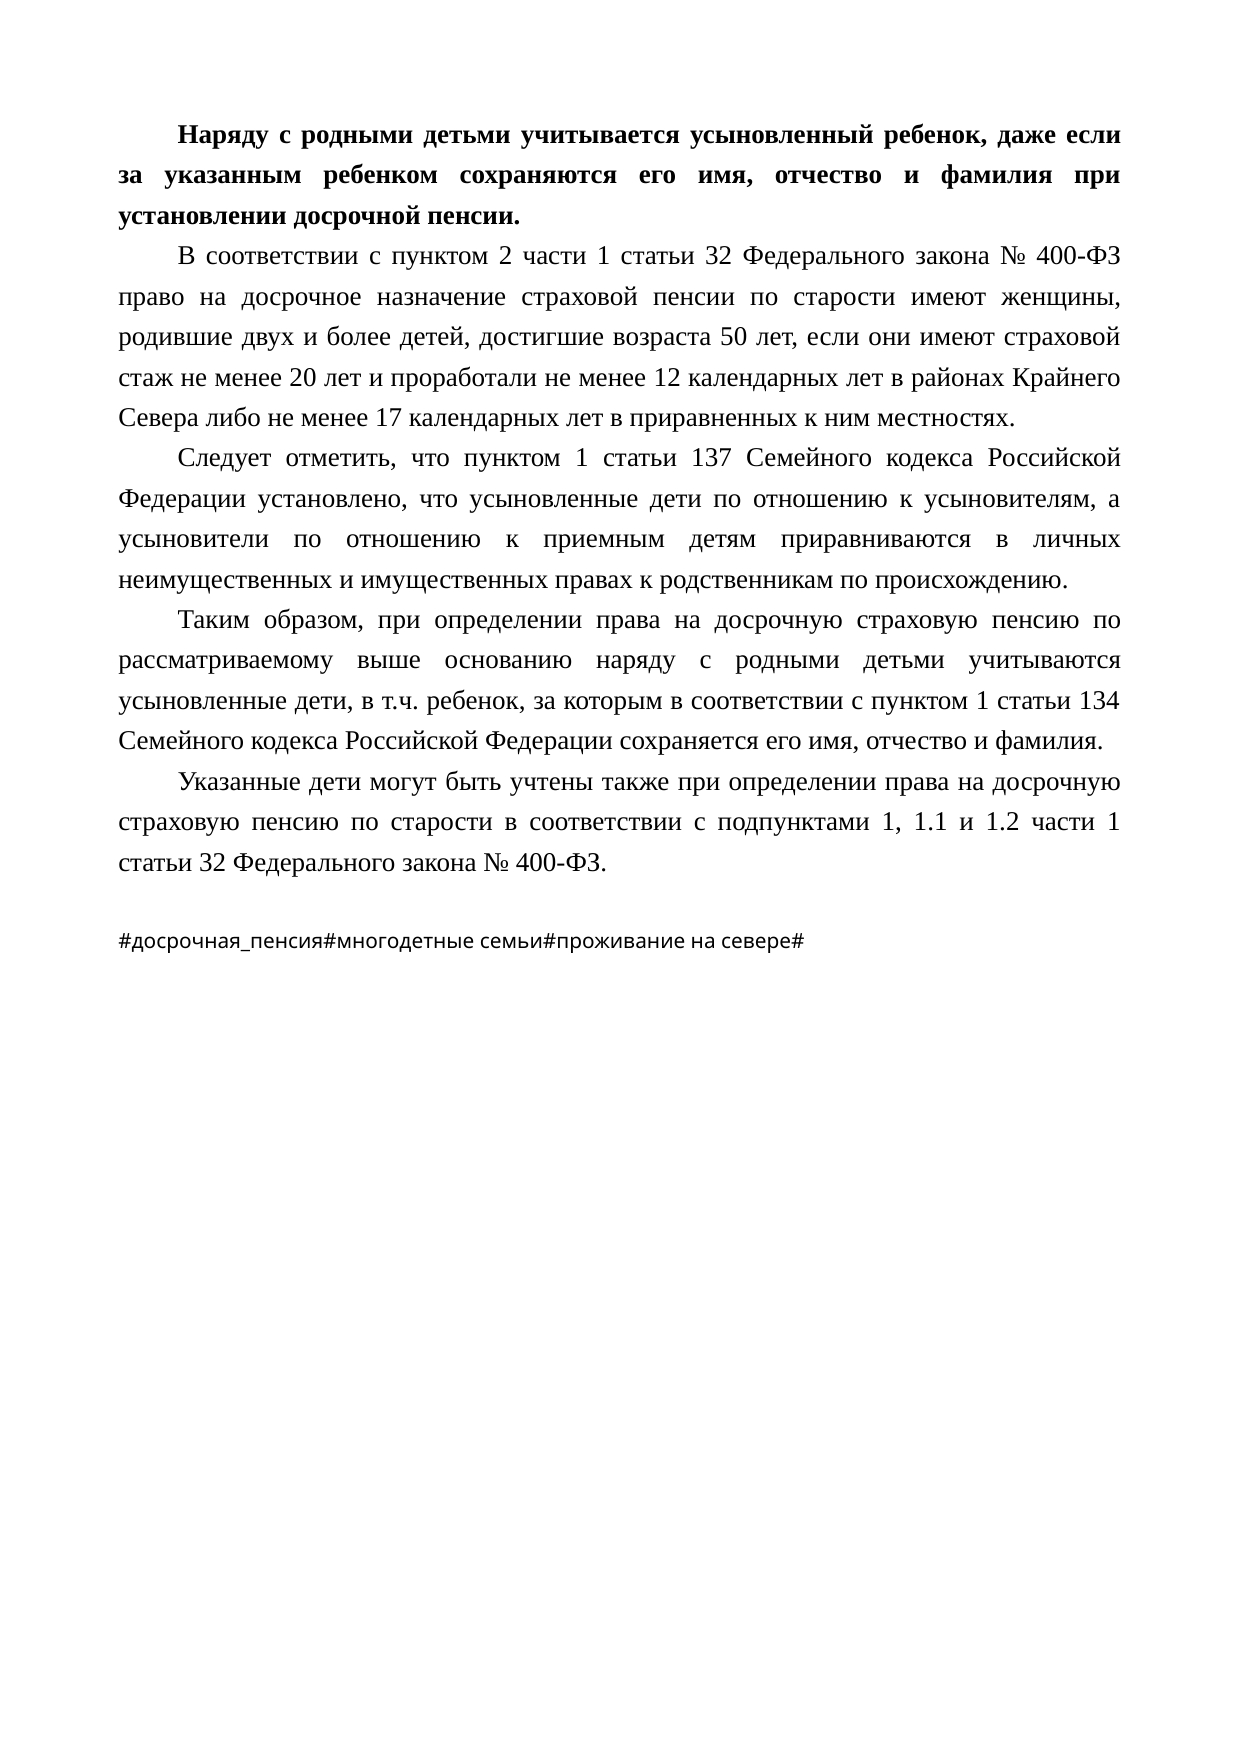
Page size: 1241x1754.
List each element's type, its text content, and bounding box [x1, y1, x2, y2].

text #досрочная_пенсия#многодетные семьи#проживание на севере# [118, 926, 1122, 955]
subtitle Наряду с родными детьми учитывается усыновленный ребенок, даже если за указанным ребенком сохраняются его имя, отчество и фамилия при установлении досрочной пенсии. [118, 118, 1122, 230]
text Таким образом, при определении права на досрочную страховую пенсию по рассматриваемому выше основанию наряду с родными детьми учитываются усыновленные дети, в т.ч. ребенок, за которым в соответствии с пунктом 1 статьи 134 Семейного кодекса Российской Федерации сохраняется его имя, отчество и фамилия. [118, 603, 1122, 756]
text Следует отметить, что пунктом 1 статьи 137 Семейного кодекса Российской Федерации установлено, что усыновленные дети по отношению к усыновителям, а усыновители по отношению к приемным детям приравниваются в личных неимущественных и имущественных правах к родственникам по происхождению. [118, 441, 1122, 594]
text Указанные дети могут быть учтены также при определении права на досрочную страховую пенсию по старости в соответствии с подпунктами 1, 1.1 и 1.2 части 1 статьи 32 Федерального закона № 400-ФЗ. [118, 765, 1122, 877]
text В соответствии с пунктом 2 части 1 статьи 32 Федерального закона № 400-ФЗ право на досрочное назначение страховой пенсии по старости имеют женщины, родившие двух и более детей, достигшие возраста 50 лет, если они имеют страховой стаж не менее 20 лет и проработали не менее 12 календарных лет в районах Крайнего Севера либо не менее 17 календарных лет в приравненных к ним местностях. [118, 239, 1122, 432]
